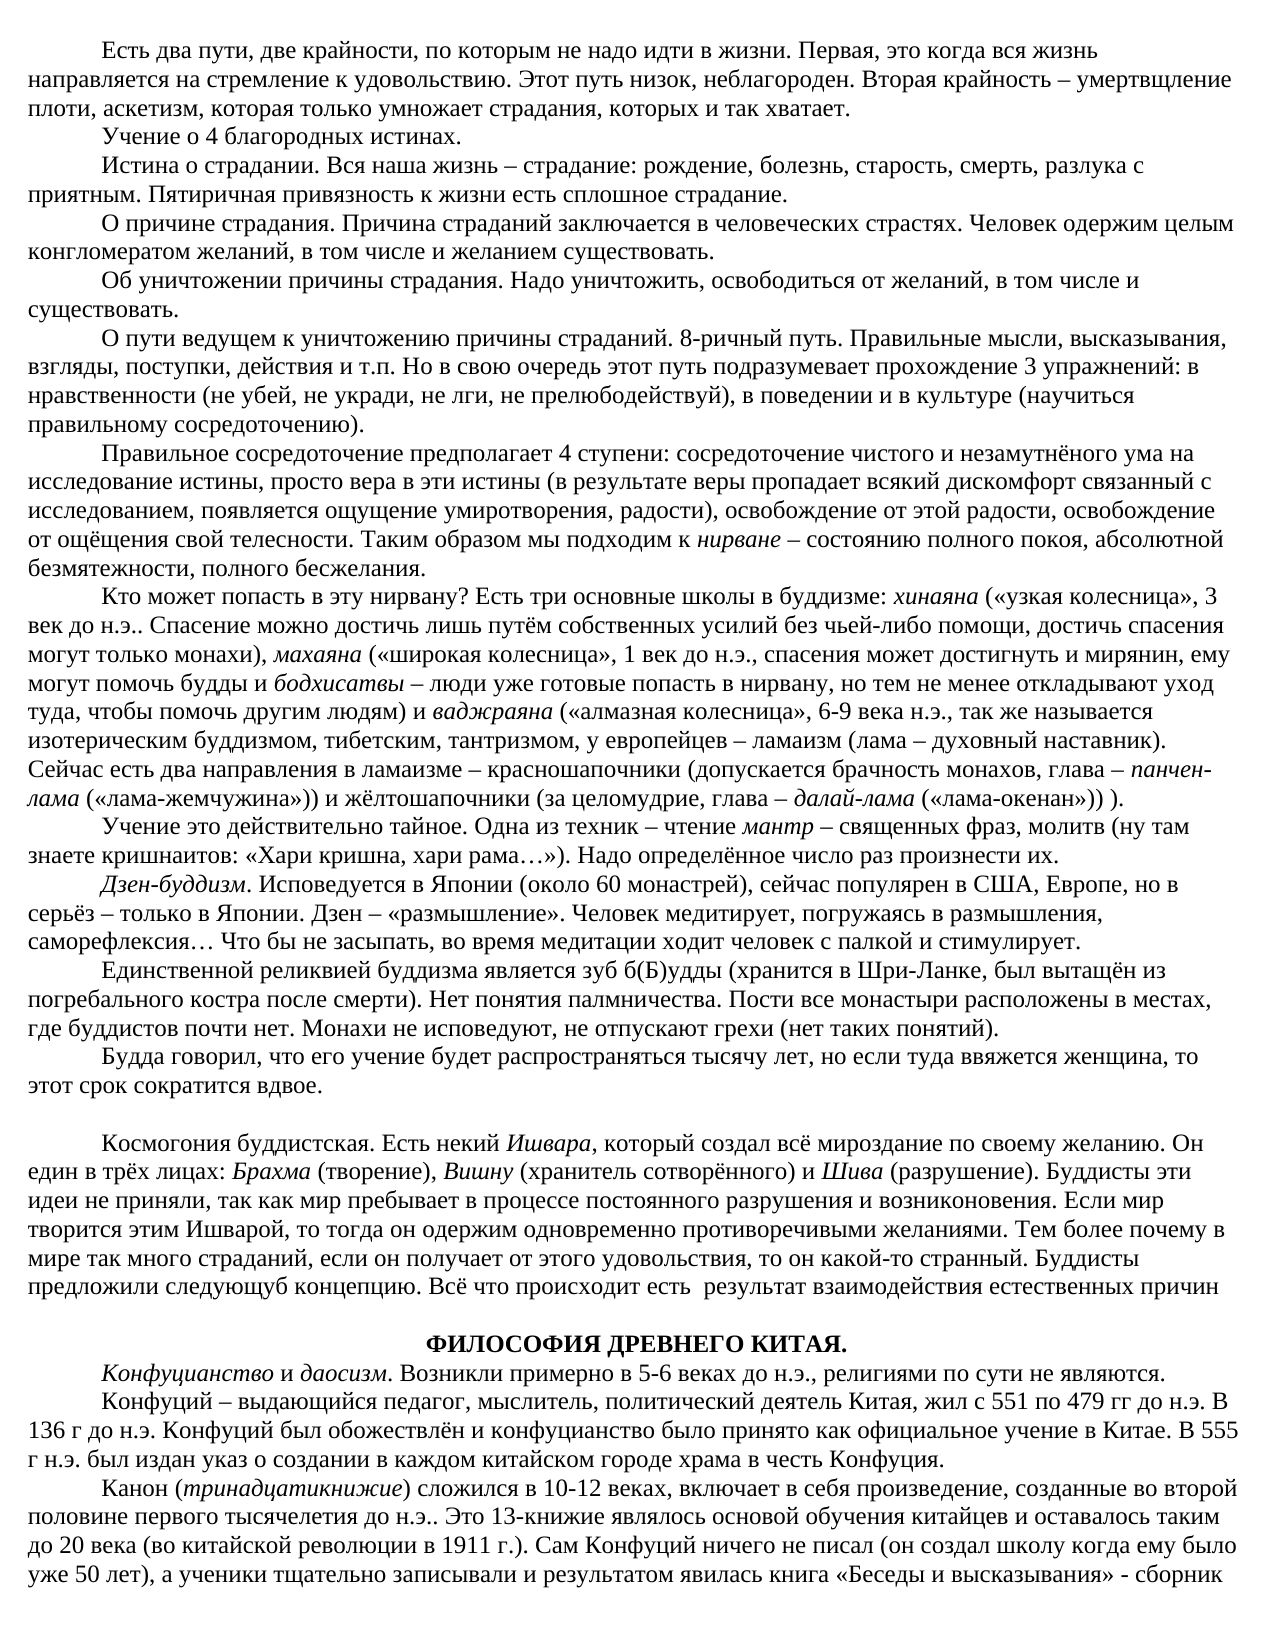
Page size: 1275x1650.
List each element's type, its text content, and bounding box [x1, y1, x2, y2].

text Дзен-буддизм. Исповедуется в Японии (около 60 монастрей), сейчас популярен в США, Европе, но в серьёз – только в Японии. Дзен – «размышление». Человек медитирует, погружаясь в размышления, саморефлексия… Что бы не засыпать, во время медитации ходит человек с палкой и стимулирует. [28, 869, 1244, 955]
text О пути ведущем к уничтожению причины страданий. 8-ричный путь. Правильные мысли, высказывания, взгляды, поступки, действия и т.п. Но в свою очередь этот путь подразумевает прохождение 3 упражнений: в нравственности (не убей, не укради, не лги, не прелюбодействуй), в поведении и в культуре (научиться правильному сосредоточению). [28, 323, 1244, 438]
text Правильное сосредоточение предполагает 4 ступени: сосредоточение чистого и незамутнёного ума на исследование истины, просто вера в эти истины (в результате веры пропадает всякий дискомфорт связанный с исследованием, появляется ощущение умиротворения, радости), освобождение от этой радости, освобождение от ощёщения свой телесности. Таким образом мы подходим к нирване – состоянию полного покоя, абсолютной безмятежности, полного бесжелания. [28, 438, 1244, 581]
text Об уничтожении причины страдания. Надо уничтожить, освободиться от желаний, в том числе и существовать. [28, 265, 1244, 323]
text Будда говорил, что его учение будет распространяться тысячу лет, но если туда ввяжется женщина, то этот срок сократится вдвое. [28, 1041, 1244, 1099]
text Единственной реликвией буддизма является зуб б(Б)удды (хранится в Шри-Ланке, был вытащён из погребального костра после смерти). Нет понятия палмничества. Пости все монастыри расположены в местах, где буддистов почти нет. Монахи не исповедуют, не отпускают грехи (нет таких понятий). [28, 955, 1244, 1041]
text Учение это действительно тайное. Одна из техник – чтение мантр – священных фраз, молитв (ну там знаете кришнаитов: «Хари кришна, хари рама…»). Надо определённое число раз произнести их. [28, 811, 1244, 869]
text Конфуций – выдающийся педагог, мыслитель, политический деятель Китая, жил с 551 по 479 гг до н.э. В 136 г до н.э. Конфуций был обожествлён и конфуцианство было принято как официальное учение в Китае. В 555 г н.э. был издан указ о создании в каждом китайском городе храма в честь Конфуция. [28, 1386, 1244, 1473]
text Конфуцианство и даосизм. Возникли примерно в 5-6 веках до н.э., религиями по сути не являются. [28, 1358, 1244, 1386]
text Истина о страдании. Вся наша жизнь – страдание: рождение, болезнь, старость, смерть, разлука с приятным. Пятиричная привязность к жизни есть сплошное страдание. [28, 150, 1244, 208]
text Кто может попасть в эту нирвану? Есть три основные школы в буддизме: хинаяна («узкая колесница», 3 век до н.э.. Спасение можно достичь лишь путём собственных усилий без чьей-либо помощи, достичь спасения могут только монахи), махаяна («широкая колесница», 1 век до н.э., спасения может достигнуть и мирянин, ему могут помочь будды и бодхисатвы – люди уже готовые попасть в нирвану, но тем не менее откладывают уход туда, чтобы помочь другим людям) и ваджраяна («алмазная колесница», 6-9 века н.э., так же называется изотерическим буддизмом, тибетским, тантризмом, у европейцев – ламаизм (лама – духовный наставник). Сейчас есть два направления в ламаизме – красношапочники (допускается брачность монахов, глава – панчен-лама («лама-жемчужина»)) и жёлтошапочники (за целомудрие, глава – далай-лама («лама-окенан»)) ). [28, 581, 1244, 811]
text О причине страдания. Причина страданий заключается в человеческих страстях. Человек одержим целым конгломератом желаний, в том числе и желанием существовать. [28, 208, 1244, 265]
text ФИЛОСОФИЯ ДРЕВНЕГО КИТАЯ. [28, 1329, 1244, 1358]
text Учение о 4 благородных истинах. [28, 121, 1244, 150]
text Космогония буддистская. Есть некий Ишвара, который создал всё мироздание по своему желанию. Он един в трёх лицах: Брахма (творение), Вишну (хранитель сотворённого) и Шива (разрушение). Буддисты эти идеи не приняли, так как мир пребывает в процессе постоянного разрушения и возниконовения. Если мир творится этим Ишварой, то тогда он одержим одновременно противоречивыми желаниями. Тем более почему в мире так много страданий, если он получает от этого удовольствия, то он какой-то странный. Буддисты предложили следующуб концепцию. Всё что происходит есть результат взаимодействия естественных причин [28, 1128, 1244, 1300]
text Канон (тринадцатикнижие) сложился в 10-12 веках, включает в себя произведение, созданные во второй половине первого тысячелетия до н.э.. Это 13-книжие являлось основой обучения китайцев и оставалось таким до 20 века (во китайской революции в 1911 г.). Сам Конфуций ничего не писал (он создал школу когда ему было уже 50 лет), а ученики тщательно записывали и результатом явилась книга «Беседы и высказывания» - сборник [28, 1473, 1244, 1588]
text Есть два пути, две крайности, по которым не надо идти в жизни. Первая, это когда вся жизнь направляется на стремление к удовольствию. Этот путь низок, неблагороден. Вторая крайность – умертвщление плоти, аскетизм, которая только умножает страдания, которых и так хватает. [28, 35, 1244, 121]
